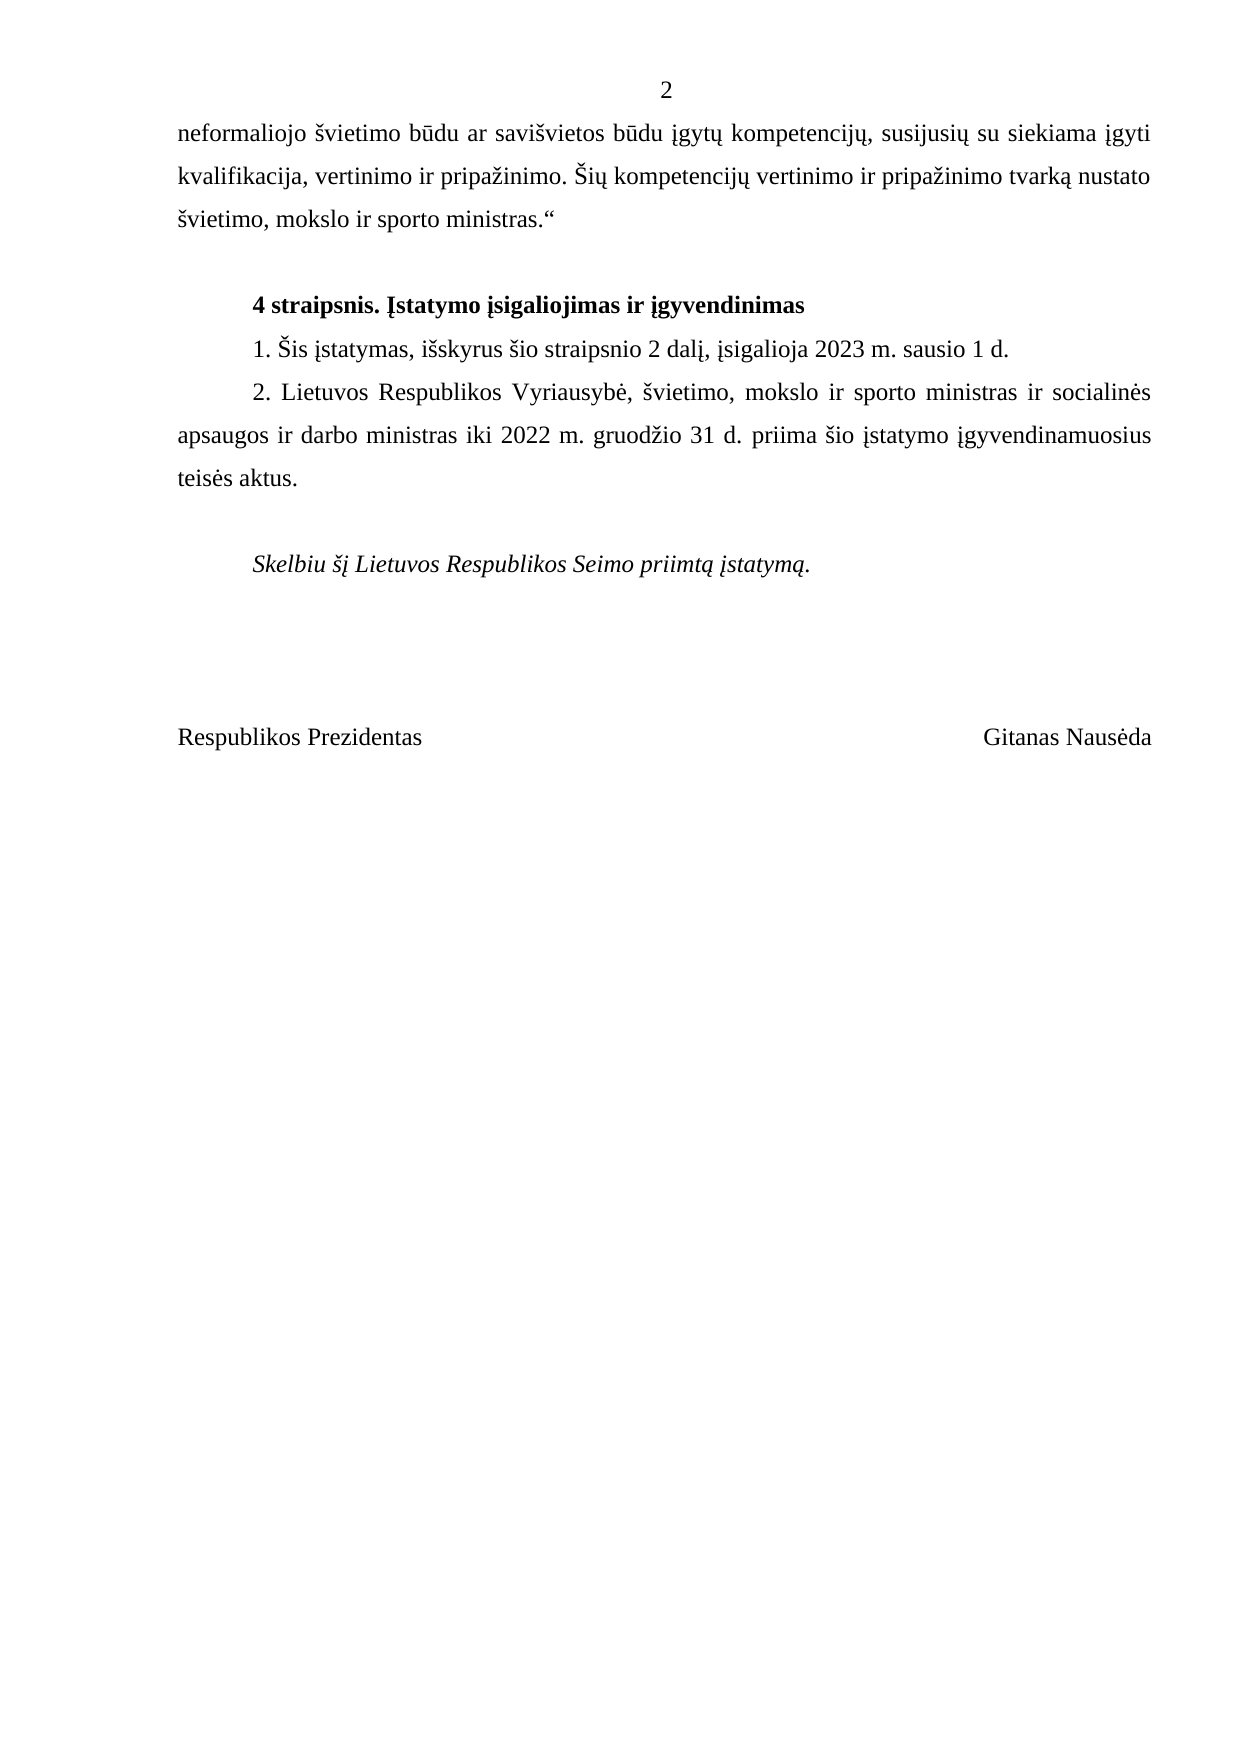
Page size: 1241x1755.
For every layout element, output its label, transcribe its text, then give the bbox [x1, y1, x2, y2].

text Skelbiu šį Lietuvos Respublikos Seimo priimtą įstatymą. [177, 549, 1152, 578]
text 2. Lietuvos Respublikos Vyriausybė, švietimo, mokslo ir sporto ministras ir socialinės apsaugos ir darbo ministras iki 2022 m. gruodžio 31 d. priima šio įstatymo įgyvendinamuosius teisės aktus. [177, 377, 1152, 492]
text neformaliojo švietimo būdu ar savišvietos būdu įgytų kompetencijų, susijusių su siekiama įgyti kvalifikacija, vertinimo ir pripažinimo. Šių kompetencijų vertinimo ir pripažinimo tvarką nustato švietimo, mokslo ir sporto ministras.“ [177, 118, 1152, 233]
text 4 straipsnis. Įstatymo įsigaliojimas ir įgyvendinimas [177, 291, 1152, 319]
text 1. Šis įstatymas, išskyrus šio straipsnio 2 dalį, įsigalioja 2023 m. sausio 1 d. [177, 334, 1152, 362]
text Respublikos Prezidentas Gitanas Nausėda [177, 722, 1152, 751]
